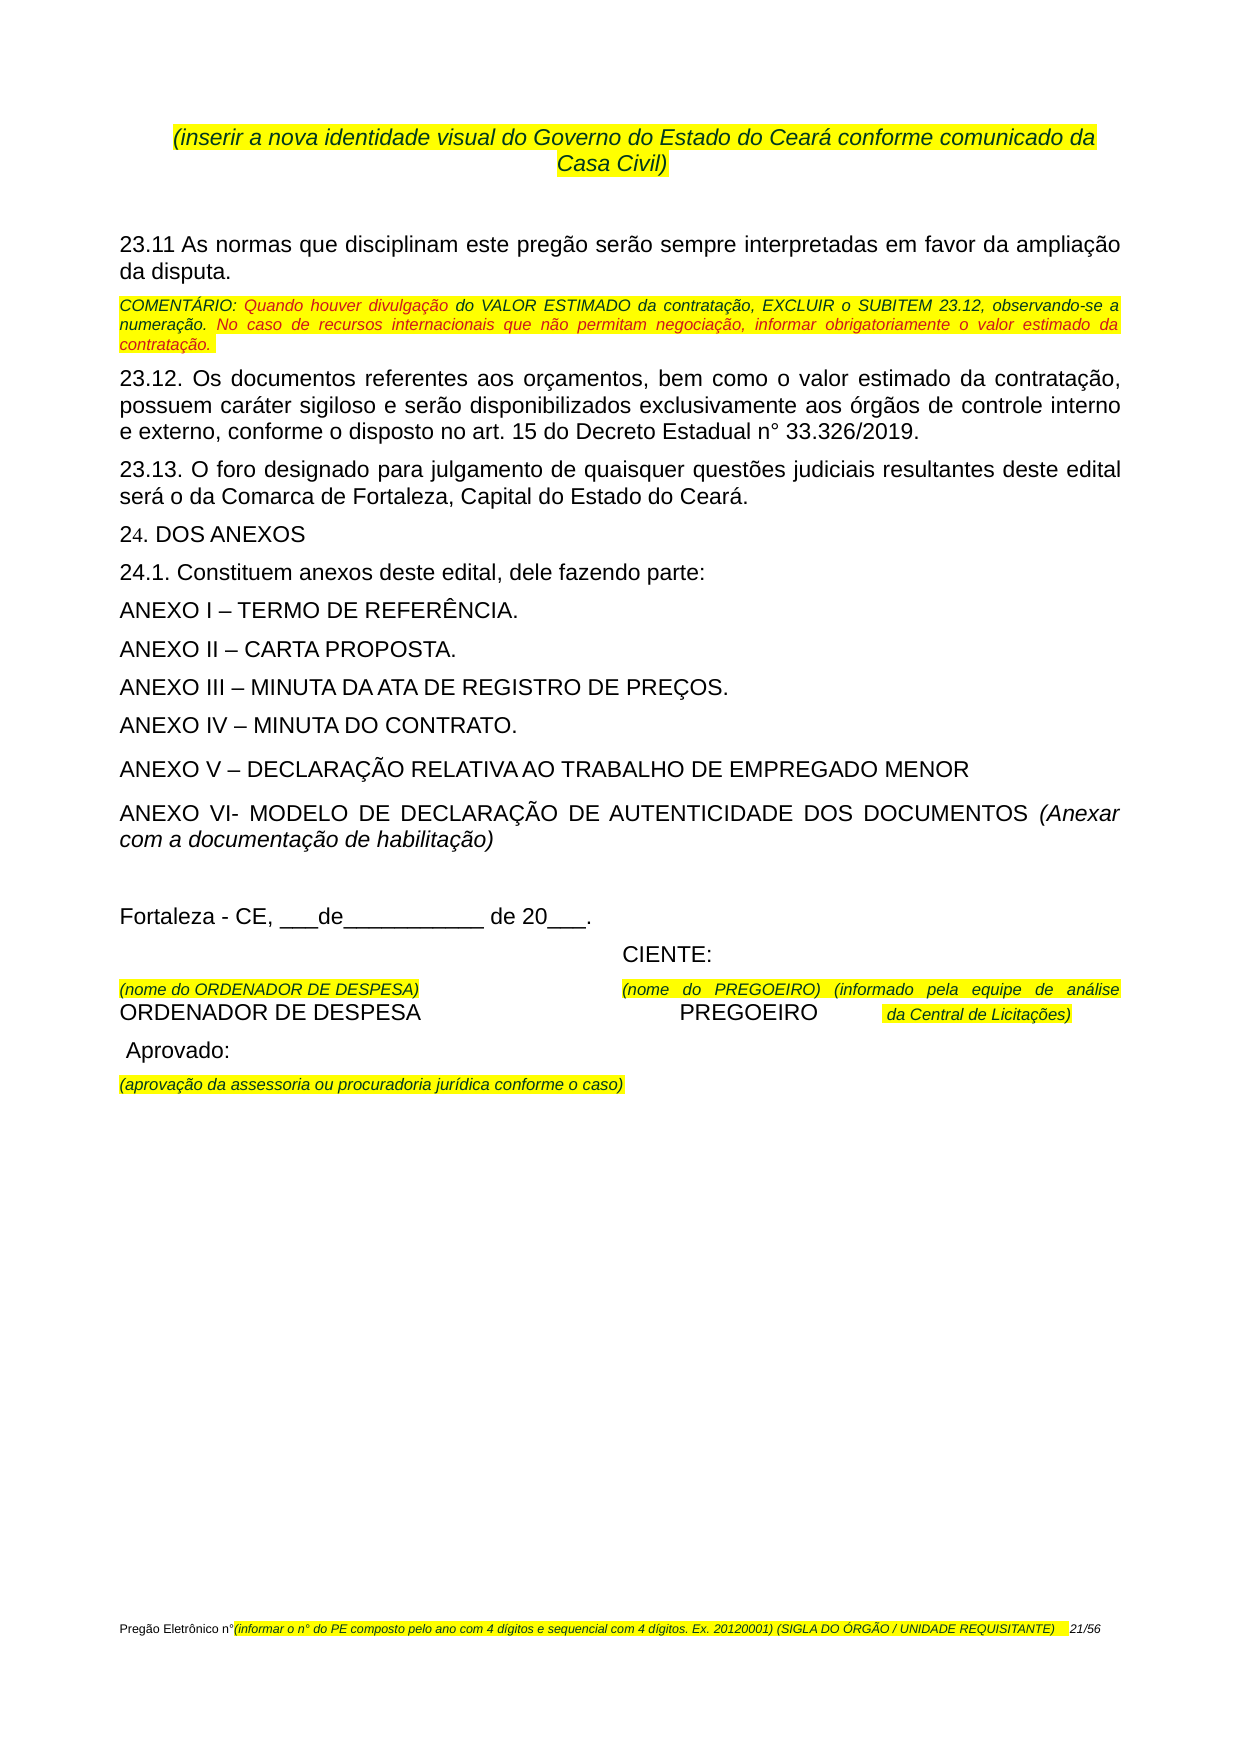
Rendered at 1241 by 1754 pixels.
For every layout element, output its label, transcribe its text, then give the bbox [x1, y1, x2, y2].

text (nome do ORDENADOR DE DESPESA) (nome do PREGOEIRO) (informado pela equipe de análise ORDENADOR DE DESPESA PREGOEIRO da Central de Licitações) [119, 979, 1121, 1025]
text 23.13. O foro designado para julgamento de quaisquer questões judiciais resultantes deste edital será o da Comarca de Fortaleza, Capital do Estado do Ceará. [119, 456, 1121, 509]
text ANEXO II – CARTA PROPOSTA. [119, 636, 1121, 662]
text CIENTE: [119, 941, 1121, 967]
text ANEXO III – MINUTA DA ATA DE REGISTRO DE PREÇOS. [119, 674, 1121, 700]
text 24. DOS ANEXOS [119, 521, 1121, 547]
text 23.11 As normas que disciplinam este pregão serão sempre interpretadas em favor da ampliação da disputa. [119, 231, 1121, 284]
text Aprovado: [119, 1037, 1121, 1063]
text 24.1. Constituem anexos deste edital, dele fazendo parte: [119, 559, 1121, 585]
text ANEXO IV – MINUTA DO CONTRATO. [119, 712, 1121, 738]
text ANEXO VI- MODELO DE DECLARAÇÃO DE AUTENTICIDADE DOS DOCUMENTOS (Anexar com a documentação de habilitação) [119, 800, 1121, 853]
text (aprovação da assessoria ou procuradoria jurídica conforme o caso) [119, 1075, 1121, 1094]
text Fortaleza - CE, ___de___________ de 20___. [119, 903, 1121, 929]
text 23.12. Os documentos referentes aos orçamentos, bem como o valor estimado da contratação, possuem caráter sigiloso e serão disponibilizados exclusivamente aos órgãos de controle interno e externo, conforme o disposto no art. 15 do Decreto Estadual n° 33.326/2019. [119, 365, 1121, 444]
text COMENTÁRIO: Quando houver divulgação do VALOR ESTIMADO da contratação, EXCLUIR o SUBITEM 23.12, observando-se a numeração. No caso de recursos internacionais que não permitam negociação, informar obrigatoriamente o valor estimado da contratação. [119, 296, 1121, 353]
text ANEXO V – DECLARAÇÃO RELATIVA AO TRABALHO DE EMPREGADO MENOR [119, 756, 1121, 782]
text ANEXO I – TERMO DE REFERÊNCIA. [119, 597, 1121, 624]
